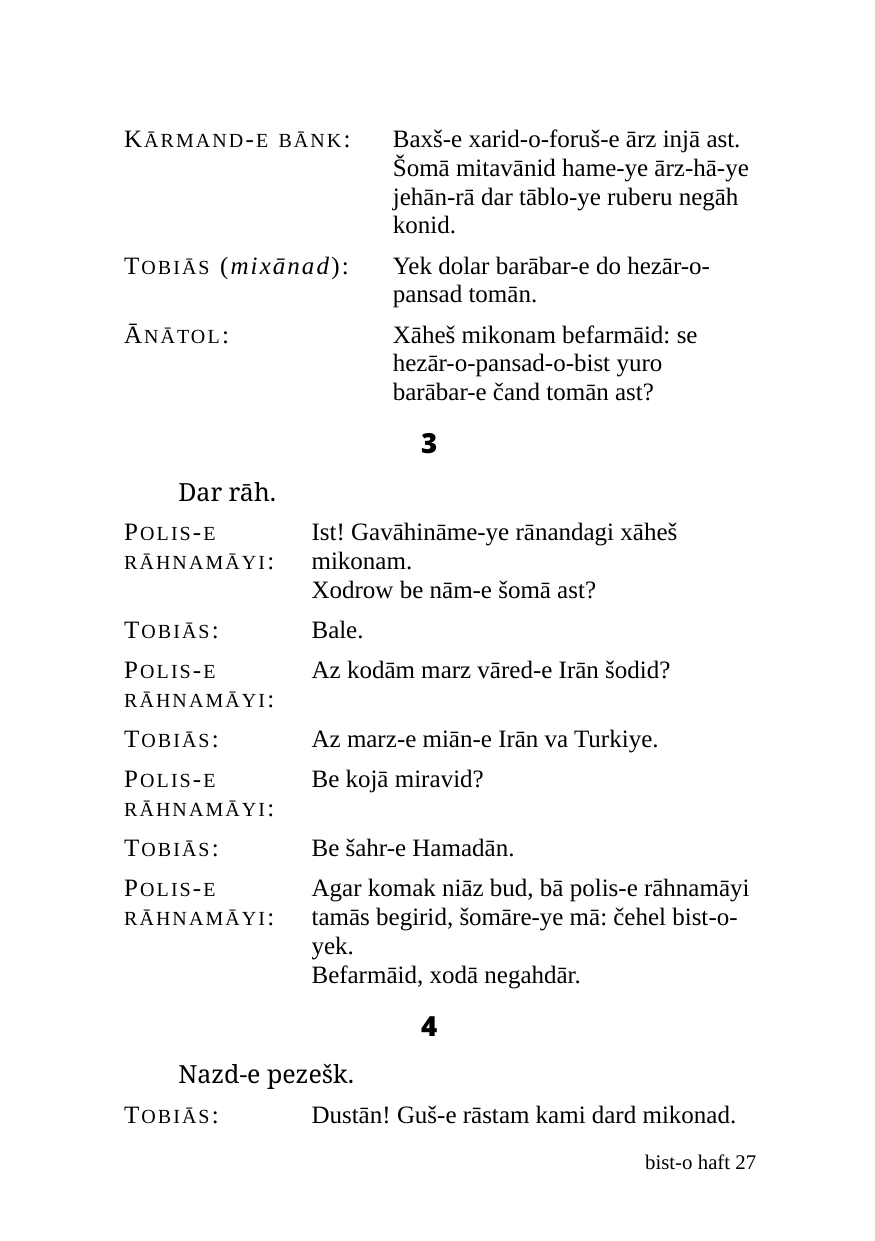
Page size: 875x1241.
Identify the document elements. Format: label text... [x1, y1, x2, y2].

table_cell Be šahr-e Hamadān. [306, 828, 756, 868]
table_cell Az marz-e miān-e Irān va Turkiye. [306, 718, 756, 758]
text Nazd-e pezešk. [118, 1057, 756, 1091]
table_cell Polis-e rāhnamāyi: [118, 868, 306, 994]
table_cell Ānātol: [118, 314, 387, 412]
table_header Tobiās: [118, 1094, 306, 1134]
table_cell Tobiās (mixānad): [118, 245, 387, 314]
table_cell Baxš-e xarid-o-foruš-e ārz injā ast. Šomā mitavānid hame-ye ārz-hā-ye jehān-rā dar tāblo-ye ruberu negāh konid. [387, 119, 756, 245]
table_header Dustān! Guš-e rāstam kami dard mikonad. [306, 1094, 756, 1134]
table_cell Az kodām marz vāred-e Irān šodid? [306, 649, 756, 718]
table_cell Agar komak niāz bud, bā polis-e rāhnamāyi tamās begirid, šomāre-ye mā: čehel bist-o-yek. Befarmāid, xodā negahdār. [306, 868, 756, 994]
table_cell Tobiās: [118, 828, 306, 868]
table_cell Bale. [306, 609, 756, 649]
table_cell Yek dolar barābar-e do hezār-o-pansad tomān. [387, 245, 756, 314]
table_header Ist! Gavāhināme-ye rānandagi xāheš mikonam. Xodrow be nām-e šomā ast? [306, 511, 756, 609]
table_cell Tobiās: [118, 609, 306, 649]
text bist-o haft 27 [118, 1150, 756, 1174]
table_cell Kārmand-e bānk: [118, 119, 387, 245]
table_cell Xāheš mikonam befarmāid: se hezār-o-pansad-o-bist yuro barābar-e čand tomān ast? [387, 314, 756, 412]
table_cell Tobiās: [118, 718, 306, 758]
table_cell Polis-e rāhnamāyi: [118, 759, 306, 827]
table_cell Be kojā miravid? [306, 759, 756, 827]
table_cell Polis-e rāhnamāyi: [118, 649, 306, 718]
table_header Polis-e rāhnamāyi: [118, 511, 306, 609]
text Dar rāh. [118, 474, 756, 508]
